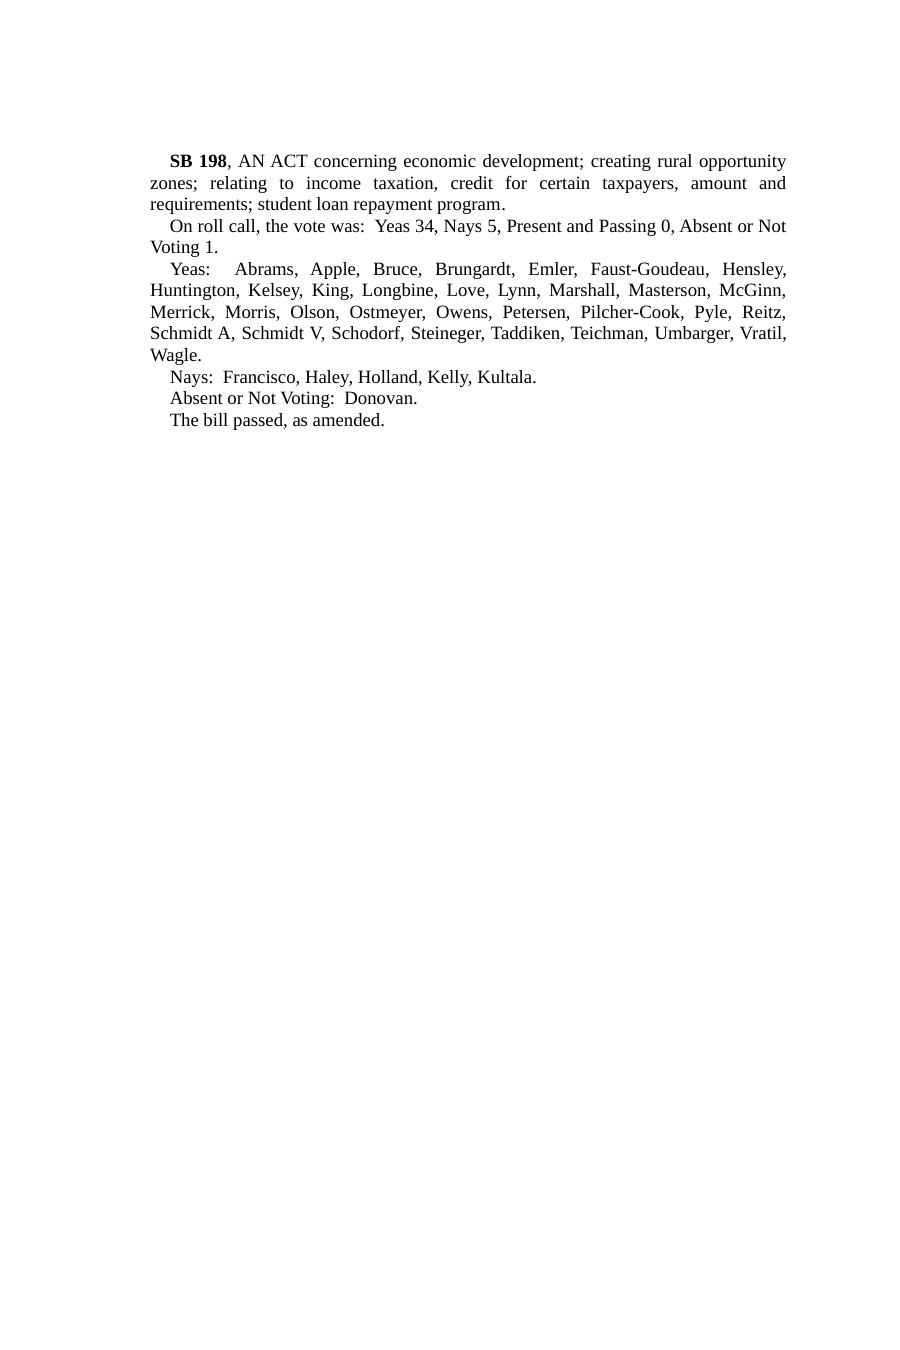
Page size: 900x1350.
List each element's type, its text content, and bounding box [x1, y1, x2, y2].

text Absent or Not Voting: Donovan. [150, 387, 787, 409]
text Yeas: Abrams, Apple, Bruce, Brungardt, Emler, Faust-Goudeau, Hensley, Huntington, Kelsey, King, Longbine, Love, Lynn, Marshall, Masterson, McGinn, Merrick, Morris, Olson, Ostmeyer, Owens, Petersen, Pilcher-Cook, Pyle, Reitz, Schmidt A, Schmidt V, Schodorf, Steineger, Taddiken, Teichman, Umbarger, Vratil, Wagle. [150, 258, 787, 366]
text The bill passed, as amended. [150, 409, 787, 430]
text Nays: Francisco, Haley, Holland, Kelly, Kultala. [150, 366, 787, 387]
text SB 198, AN ACT concerning economic development; creating rural opportunity zones; relating to income taxation, credit for certain taxpayers, amount and requirements; student loan repayment program. [150, 150, 787, 215]
text On roll call, the vote was: Yeas 34, Nays 5, Present and Passing 0, Absent or Not Voting 1. [150, 215, 787, 258]
